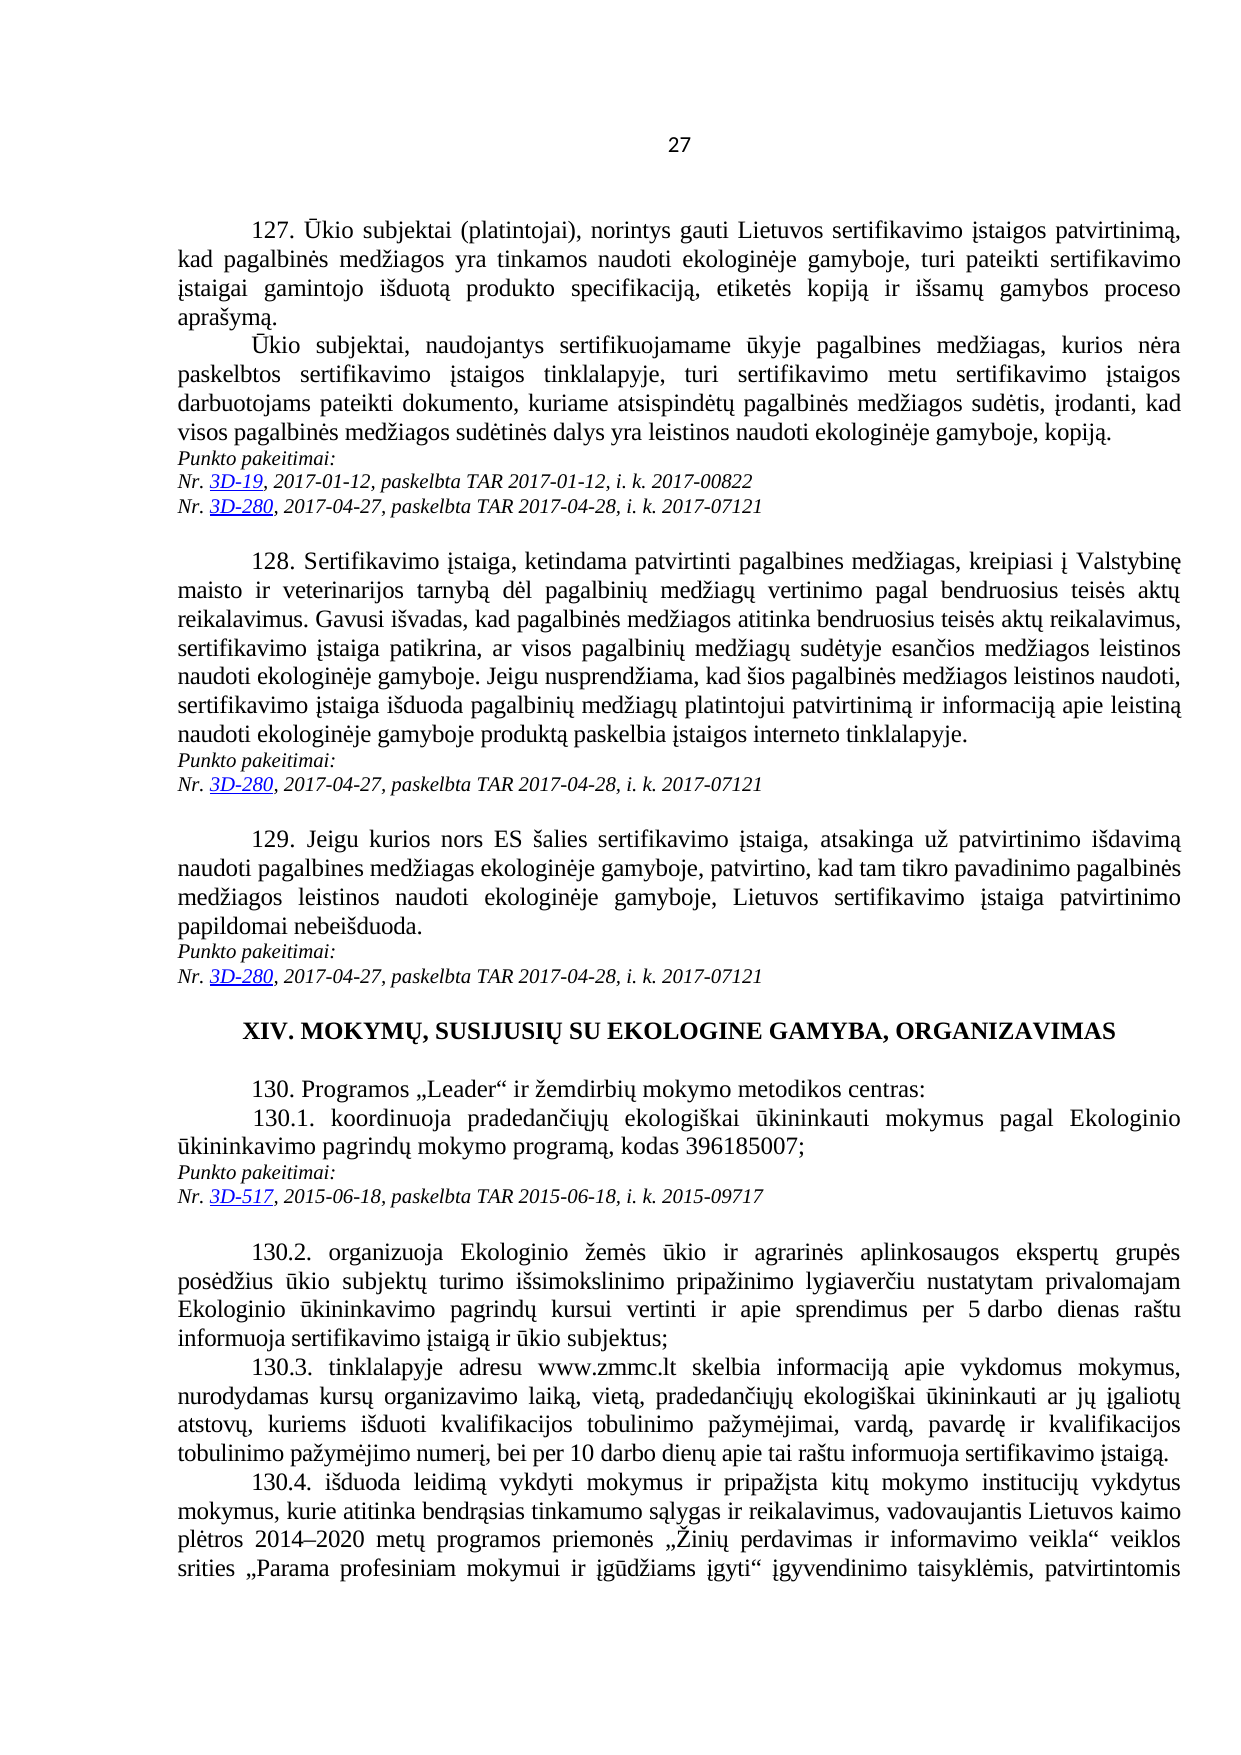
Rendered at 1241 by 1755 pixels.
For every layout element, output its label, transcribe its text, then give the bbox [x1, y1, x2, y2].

text Nr. 3D-19, 2017-01-12, paskelbta TAR 2017-01-12, i. k. 2017-00822 [177, 469, 1181, 493]
text Punkto pakeitimai: [177, 748, 1181, 772]
text 128. Sertifikavimo įstaiga, ketindama patvirtinti pagalbines medžiagas, kreipiasi į Valstybinę maisto ir veterinarijos tarnybą dėl pagalbinių medžiagų vertinimo pagal bendruosius teisės aktų reikalavimus. Gavusi išvadas, kad pagalbinės medžiagos atitinka bendruosius teisės aktų reikalavimus, sertifikavimo įstaiga patikrina, ar visos pagalbinių medžiagų sudėtyje esančios medžiagos leistinos naudoti ekologinėje gamyboje. Jeigu nusprendžiama, kad šios pagalbinės medžiagos leistinos naudoti, sertifikavimo įstaiga išduoda pagalbinių medžiagų platintojui patvirtinimą ir informaciją apie leistiną naudoti ekologinėje gamyboje produktą paskelbia įstaigos interneto tinklalapyje. [177, 546, 1181, 748]
text 130.3. tinklalapyje adresu www.zmmc.lt skelbia informaciją apie vykdomus mokymus, nurodydamas kursų organizavimo laiką, vietą, pradedančiųjų ekologiškai ūkininkauti ar jų įgaliotų atstovų, kuriems išduoti kvalifikacijos tobulinimo pažymėjimai, vardą, pavardę ir kvalifikacijos tobulinimo pažymėjimo numerį, bei per 10 darbo dienų apie tai raštu informuoja sertifikavimo įstaigą. [177, 1352, 1181, 1467]
text 130. Programos „Leader“ ir žemdirbių mokymo metodikos centras: [177, 1074, 1181, 1103]
text Nr. 3D-280, 2017-04-27, paskelbta TAR 2017-04-28, i. k. 2017-07121 [177, 963, 1181, 988]
text 130.4. išduoda leidimą vykdyti mokymus ir pripažįsta kitų mokymo institucijų vykdytus mokymus, kurie atitinka bendrąsias tinkamumo sąlygas ir reikalavimus, vadovaujantis Lietuvos kaimo plėtros 2014–2020 metų programos priemonės „Žinių perdavimas ir informavimo veikla“ veiklos srities „Parama profesiniam mokymui ir įgūdžiams įgyti“ įgyvendinimo taisyklėmis, patvirtintomis [177, 1467, 1181, 1582]
text XIV. MOKYMŲ, SUSIJUSIŲ SU EKOLOGINE GAMYBA, ORGANIZAVIMAS [177, 1016, 1181, 1045]
text Nr. 3D-517, 2015-06-18, paskelbta TAR 2015-06-18, i. k. 2015-09717 [177, 1184, 1181, 1208]
text Nr. 3D-280, 2017-04-27, paskelbta TAR 2017-04-28, i. k. 2017-07121 [177, 493, 1181, 518]
text Nr. 3D-280, 2017-04-27, paskelbta TAR 2017-04-28, i. k. 2017-07121 [177, 772, 1181, 796]
text 127. Ūkio subjektai (platintojai), norintys gauti Lietuvos sertifikavimo įstaigos patvirtinimą, kad pagalbinės medžiagos yra tinkamos naudoti ekologinėje gamyboje, turi pateikti sertifikavimo įstaigai gamintojo išduotą produkto specifikaciją, etiketės kopiją ir išsamų gamybos proceso aprašymą. [177, 215, 1181, 330]
text 129. Jeigu kurios nors ES šalies sertifikavimo įstaiga, atsakinga už patvirtinimo išdavimą naudoti pagalbines medžiagas ekologinėje gamyboje, patvirtino, kad tam tikro pavadinimo pagalbinės medžiagos leistinos naudoti ekologinėje gamyboje, Lietuvos sertifikavimo įstaiga patvirtinimo papildomai nebeišduoda. [177, 824, 1181, 939]
text 130.2. organizuoja Ekologinio žemės ūkio ir agrarinės aplinkosaugos ekspertų grupės posėdžius ūkio subjektų turimo išsimokslinimo pripažinimo lygiaverčiu nustatytam privalomajam Ekologinio ūkininkavimo pagrindų kursui vertinti ir apie sprendimus per 5 darbo dienas raštu informuoja sertifikavimo įstaigą ir ūkio subjektus; [177, 1237, 1181, 1352]
text 130.1. koordinuoja pradedančiųjų ekologiškai ūkininkauti mokymus pagal Ekologinio ūkininkavimo pagrindų mokymo programą, kodas 396185007; [177, 1103, 1181, 1160]
text Punkto pakeitimai: [177, 939, 1181, 963]
text Punkto pakeitimai: [177, 445, 1181, 469]
text Ūkio subjektai, naudojantys sertifikuojamame ūkyje pagalbines medžiagas, kurios nėra paskelbtos sertifikavimo įstaigos tinklalapyje, turi sertifikavimo metu sertifikavimo įstaigos darbuotojams pateikti dokumento, kuriame atsispindėtų pagalbinės medžiagos sudėtis, įrodanti, kad visos pagalbinės medžiagos sudėtinės dalys yra leistinos naudoti ekologinėje gamyboje, kopiją. [177, 330, 1181, 445]
text Punkto pakeitimai: [177, 1160, 1181, 1184]
